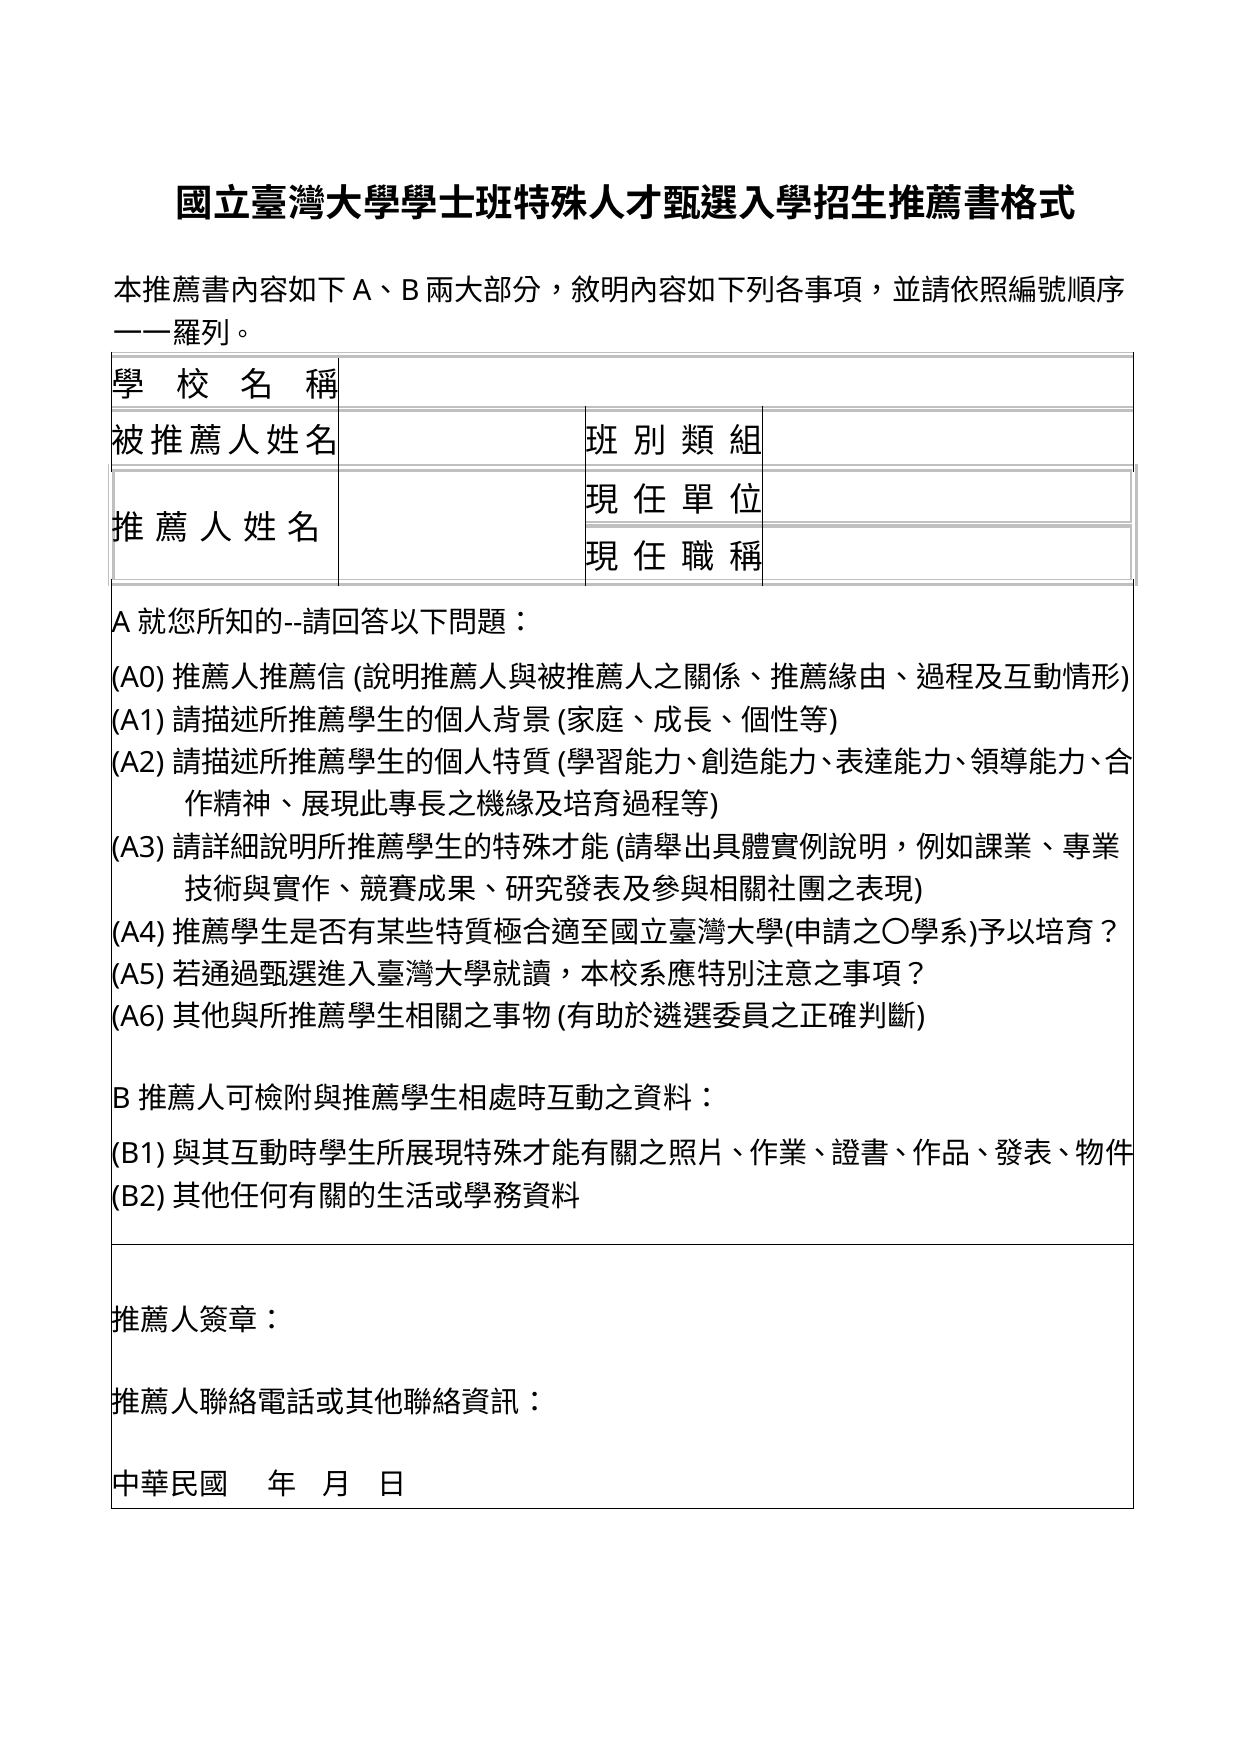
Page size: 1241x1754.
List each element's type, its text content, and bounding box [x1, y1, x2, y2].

table_header 學校名稱 [112, 358, 338, 406]
table_cell 被推薦人姓名 [112, 412, 338, 464]
table_cell [763, 466, 1134, 521]
table_cell 現任單位 [586, 472, 762, 521]
table_cell [763, 412, 1133, 464]
table_cell 現任職稱 [586, 528, 762, 578]
table_cell 推薦人簽章： 推薦人聯絡電話或其他聯絡資訊： 中華民國 年 月 日 [112, 1245, 1133, 1508]
text 本推薦書內容如下A、B兩大部分，敘明內容如下列各事項，並請依照編號順序一一羅列。 [113, 267, 1137, 352]
table_cell 推薦人姓名 [115, 472, 338, 578]
table_cell [339, 472, 585, 578]
text 國立臺灣大學學士班特殊人才甄選入學招生推薦書格式 [113, 173, 1137, 227]
table_cell A 就您所知的--請回答以下問題： (A0) 推薦人推薦信 (說明推薦人與被推薦人之關係、推薦緣由、過程及互動情形) (A1) 請描述所推薦學生的個人背景 (家庭、成長、個性等) (A2) 請描述所推薦學生的個人特質 (學習能力、創造能力、表達能力、領導能力、合作精神、展現此專長之機緣及培育過程等) (A3) 請詳細說明所推薦學生的特殊才能 (請舉出具體實例說明，例如課業、專業技術與實作、競賽成果、研究發表及參與相關社團之表現) (A4) 推薦學生是否有某些特質極合適至國立臺灣大學(申請之〇學系)予以培育？ (A5) 若通過甄選進入臺灣大學就讀，本校系應特別注意之事項？ (A6) 其他與所推薦學生相關之事物 (有助於遴選委員之正確判斷) B 推薦人可檢附與推薦學生相處時互動之資料： (B1) 與其互動時學生所展現特殊才能有關之照片、作業、證書、作品、發表、物件 (B2) 其他任何有關的生活或學務資料 [112, 586, 1133, 1244]
table_cell [763, 472, 1130, 521]
table_header [339, 358, 1133, 406]
table_cell [763, 528, 1130, 578]
table_cell [339, 412, 585, 464]
table_cell 班別類組 [586, 412, 762, 464]
